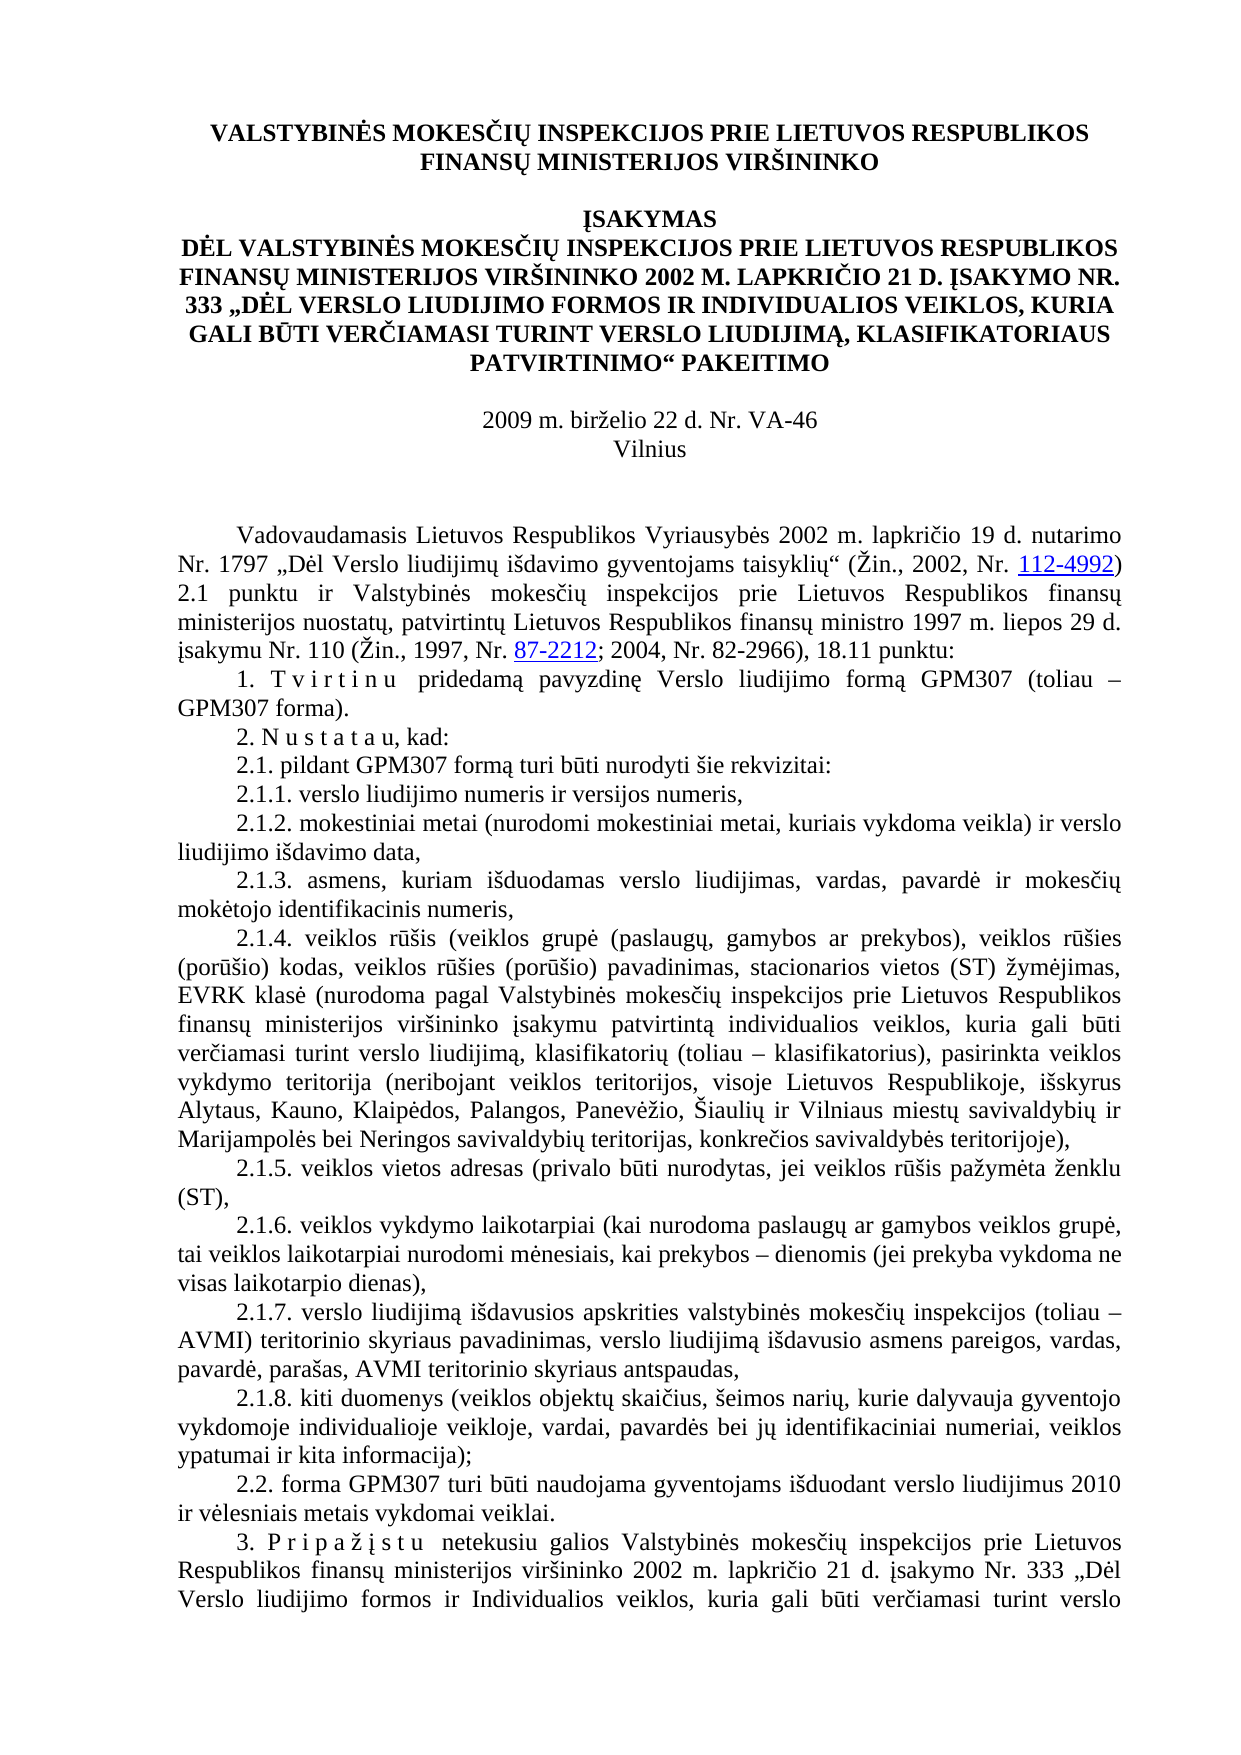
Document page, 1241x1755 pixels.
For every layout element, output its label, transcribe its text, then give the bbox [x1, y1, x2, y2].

text 2.1.7. verslo liudijimą išdavusios apskrities valstybinės mokesčių inspekcijos (toliau – AVMI) teritorinio skyriaus pavadinimas, verslo liudijimą išdavusio asmens pareigos, vardas, pavardė, parašas, AVMI teritorinio skyriaus antspaudas, [177, 1297, 1122, 1383]
text VALSTYBINĖS MOKESČIŲ INSPEKCIJOS PRIE LIETUVOS RESPUBLIKOS FINANSŲ MINISTERIJOS VIRŠININKO [177, 118, 1122, 176]
text 3. Pripažįstu netekusiu galios Valstybinės mokesčių inspekcijos prie Lietuvos Respublikos finansų ministerijos viršininko 2002 m. lapkričio 21 d. įsakymo Nr. 333 „Dėl Verslo liudijimo formos ir Individualios veiklos, kuria gali būti verčiamasi turint verslo [177, 1527, 1122, 1613]
text Vadovaudamasis Lietuvos Respublikos Vyriausybės 2002 m. lapkričio 19 d. nutarimo Nr. 1797 „Dėl Verslo liudijimų išdavimo gyventojams taisyklių“ (Žin., 2002, Nr. 112-4992) 2.1 punktu ir Valstybinės mokesčių inspekcijos prie Lietuvos Respublikos finansų ministerijos nuostatų, patvirtintų Lietuvos Respublikos finansų ministro 1997 m. liepos 29 d. įsakymu Nr. 110 (Žin., 1997, Nr. 87-2212; 2004, Nr. 82-2966), 18.11 punktu: [177, 521, 1122, 664]
text ĮSAKYMAS [177, 204, 1122, 233]
text 2.1.1. verslo liudijimo numeris ir versijos numeris, [177, 779, 1122, 808]
text 2.1. pildant GPM307 formą turi būti nurodyti šie rekvizitai: [177, 751, 1122, 779]
text 2.1.8. kiti duomenys (veiklos objektų skaičius, šeimos narių, kurie dalyvauja gyventojo vykdomoje individualioje veikloje, vardai, pavardės bei jų identifikaciniai numeriai, veiklos ypatumai ir kita informacija); [177, 1383, 1122, 1469]
text Vilnius [177, 434, 1122, 463]
text 2009 m. birželio 22 d. Nr. VA-46 [177, 406, 1122, 434]
text 2.2. forma GPM307 turi būti naudojama gyventojams išduodant verslo liudijimus 2010 ir vėlesniais metais vykdomai veiklai. [177, 1469, 1122, 1527]
text DĖL VALSTYBINĖS MOKESČIŲ INSPEKCIJOS PRIE LIETUVOS RESPUBLIKOS FINANSŲ MINISTERIJOS VIRŠININKO 2002 M. LAPKRIČIO 21 D. ĮSAKYMO NR. 333 „DĖL VERSLO LIUDIJIMO FORMOS IR INDIVIDUALIOS VEIKLOS, KURIA GALI BŪTI VERČIAMASI TURINT VERSLO LIUDIJIMĄ, KLASIFIKATORIAUS PATVIRTINIMO“ PAKEITIMO [177, 233, 1122, 377]
text 2.1.4. veiklos rūšis (veiklos grupė (paslaugų, gamybos ar prekybos), veiklos rūšies (porūšio) kodas, veiklos rūšies (porūšio) pavadinimas, stacionarios vietos (ST) žymėjimas, EVRK klasė (nurodoma pagal Valstybinės mokesčių inspekcijos prie Lietuvos Respublikos finansų ministerijos viršininko įsakymu patvirtintą individualios veiklos, kuria gali būti verčiamasi turint verslo liudijimą, klasifikatorių (toliau – klasifikatorius), pasirinkta veiklos vykdymo teritorija (neribojant veiklos teritorijos, visoje Lietuvos Respublikoje, išskyrus Alytaus, Kauno, Klaipėdos, Palangos, Panevėžio, Šiaulių ir Vilniaus miestų savivaldybių ir Marijampolės bei Neringos savivaldybių teritorijas, konkrečios savivaldybės teritorijoje), [177, 923, 1122, 1153]
text 2. Nustatau, kad: [177, 722, 1122, 751]
text 1. Tvirtinu pridedamą pavyzdinę Verslo liudijimo formą GPM307 (toliau – GPM307 forma). [177, 664, 1122, 722]
text 2.1.6. veiklos vykdymo laikotarpiai (kai nurodoma paslaugų ar gamybos veiklos grupė, tai veiklos laikotarpiai nurodomi mėnesiais, kai prekybos – dienomis (jei prekyba vykdoma ne visas laikotarpio dienas), [177, 1211, 1122, 1297]
text 2.1.3. asmens, kuriam išduodamas verslo liudijimas, vardas, pavardė ir mokesčių mokėtojo identifikacinis numeris, [177, 866, 1122, 923]
text 2.1.5. veiklos vietos adresas (privalo būti nurodytas, jei veiklos rūšis pažymėta ženklu (ST), [177, 1153, 1122, 1211]
text 2.1.2. mokestiniai metai (nurodomi mokestiniai metai, kuriais vykdoma veikla) ir verslo liudijimo išdavimo data, [177, 808, 1122, 866]
